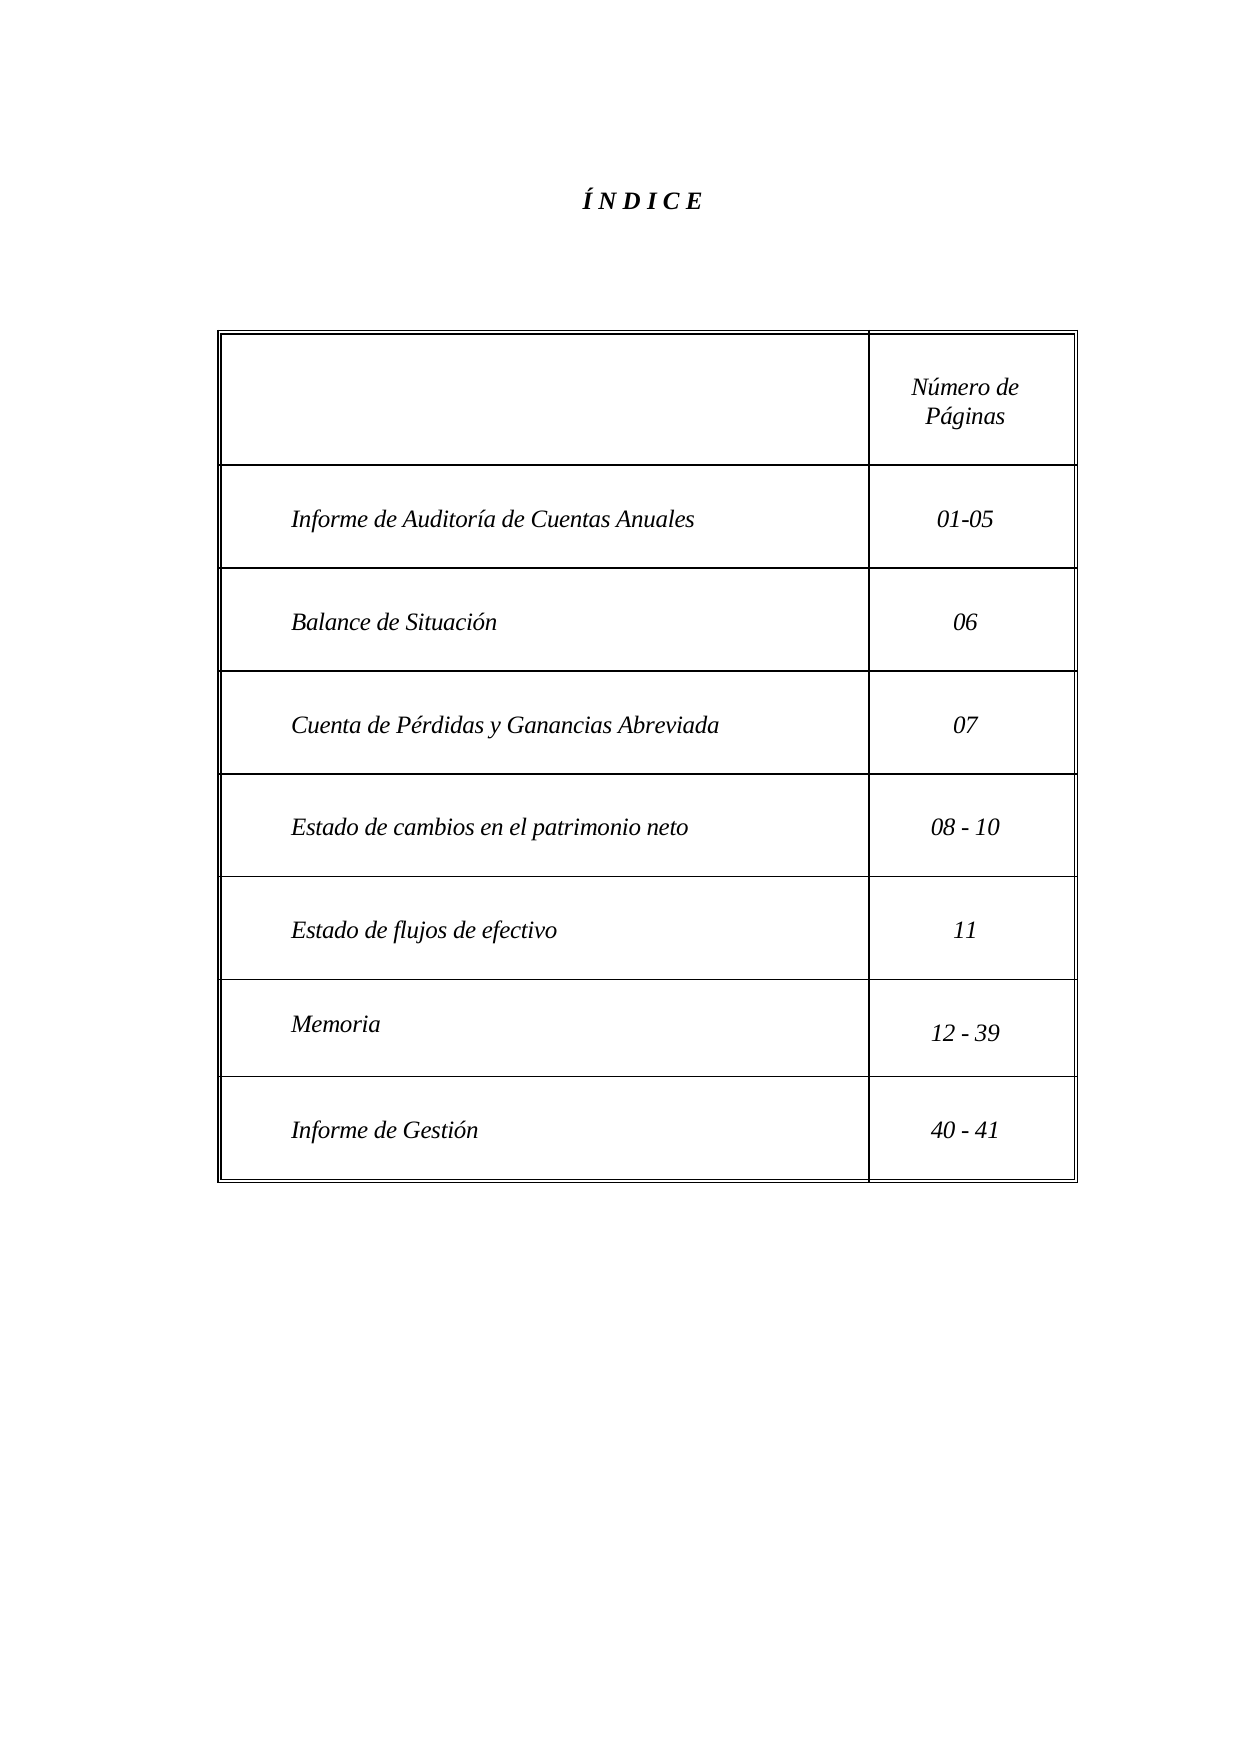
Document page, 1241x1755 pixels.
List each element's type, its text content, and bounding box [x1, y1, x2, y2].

table_cell 06 [870, 569, 1074, 670]
table_cell 07 [870, 672, 1074, 773]
subtitle Í N D I C E [192, 186, 1095, 215]
table_header [222, 335, 868, 464]
table_cell Informe de Auditoría de Cuentas Anuales [222, 466, 868, 567]
table_cell Estado de cambios en el patrimonio neto [222, 775, 868, 876]
table_cell Estado de flujos de efectivo [222, 877, 868, 978]
table_cell Balance de Situación [222, 569, 868, 670]
table_cell 08 - 10 [870, 775, 1074, 876]
table_cell Informe de Gestión [222, 1077, 868, 1178]
table_cell 40 - 41 [870, 1077, 1074, 1178]
table_cell 11 [870, 877, 1074, 978]
table_header Número de Páginas [870, 335, 1074, 464]
table_cell 01-05 [870, 466, 1074, 567]
table_cell Memoria [222, 980, 868, 1076]
table_cell 12 - 39 [870, 980, 1074, 1076]
table_cell Cuenta de Pérdidas y Ganancias Abreviada [222, 672, 868, 773]
